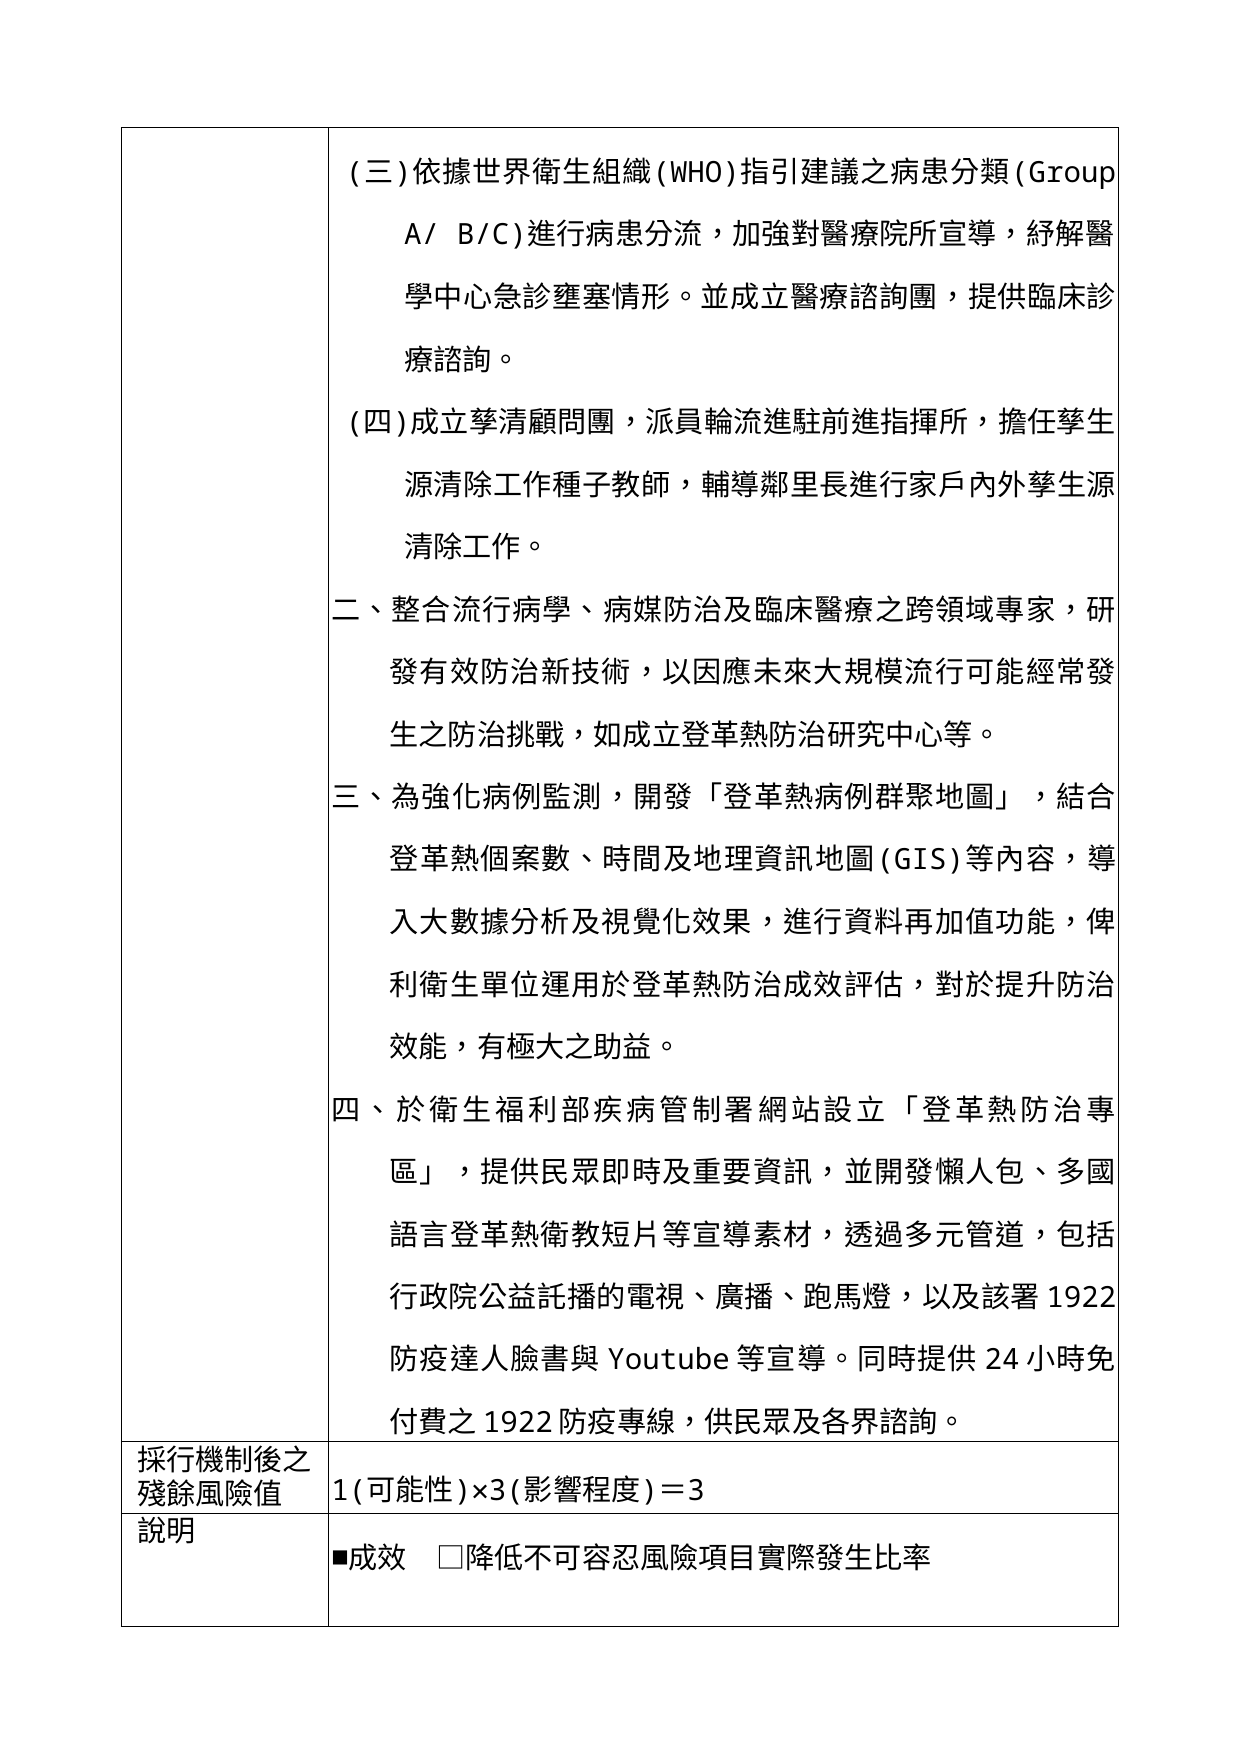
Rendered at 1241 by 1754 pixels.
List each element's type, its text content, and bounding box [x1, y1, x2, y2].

table_cell 1(可能性)✕3(影響程度)＝3 [329, 1442, 1118, 1513]
table_cell 採行機制後之殘餘風險值 [122, 1442, 328, 1513]
table_cell 說明 [122, 1514, 328, 1626]
table_cell [122, 128, 328, 1441]
table_cell ■成效 □降低不可容忍風險項目實際發生比率 [329, 1514, 1118, 1626]
table_cell (三)依據世界衛生組織(WHO)指引建議之病患分類(Group A/ B/C)進行病患分流，加強對醫療院所宣導，紓解醫學中心急診壅塞情形。並成立醫療諮詢團，提供臨床診療諮詢。 (四)成立孳清顧問團，派員輪流進駐前進指揮所，擔任孳生源清除工作種子教師，輔導鄰里長進行家戶內外孳生源清除工作。 二、整合流行病學、病媒防治及臨床醫療之跨領域專家，研發有效防治新技術，以因應未來大規模流行可能經常發生之防治挑戰，如成立登革熱防治研究中心等。 三、為強化病例監測，開發「登革熱病例群聚地圖」，結合登革熱個案數、時間及地理資訊地圖(GIS)等內容，導入大數據分析及視覺化效果，進行資料再加值功能，俾利衛生單位運用於登革熱防治成效評估，對於提升防治效能，有極大之助益。 四、於衛生福利部疾病管制署網站設立「登革熱防治專區」，提供民眾即時及重要資訊，並開發懶人包、多國語言登革熱衛教短片等宣導素材，透過多元管道，包括行政院公益託播的電視、廣播、跑馬燈，以及該署1922防疫達人臉書與Youtube等宣導。同時提供24小時免付費之1922防疫專線，供民眾及各界諮詢。 [329, 128, 1118, 1441]
